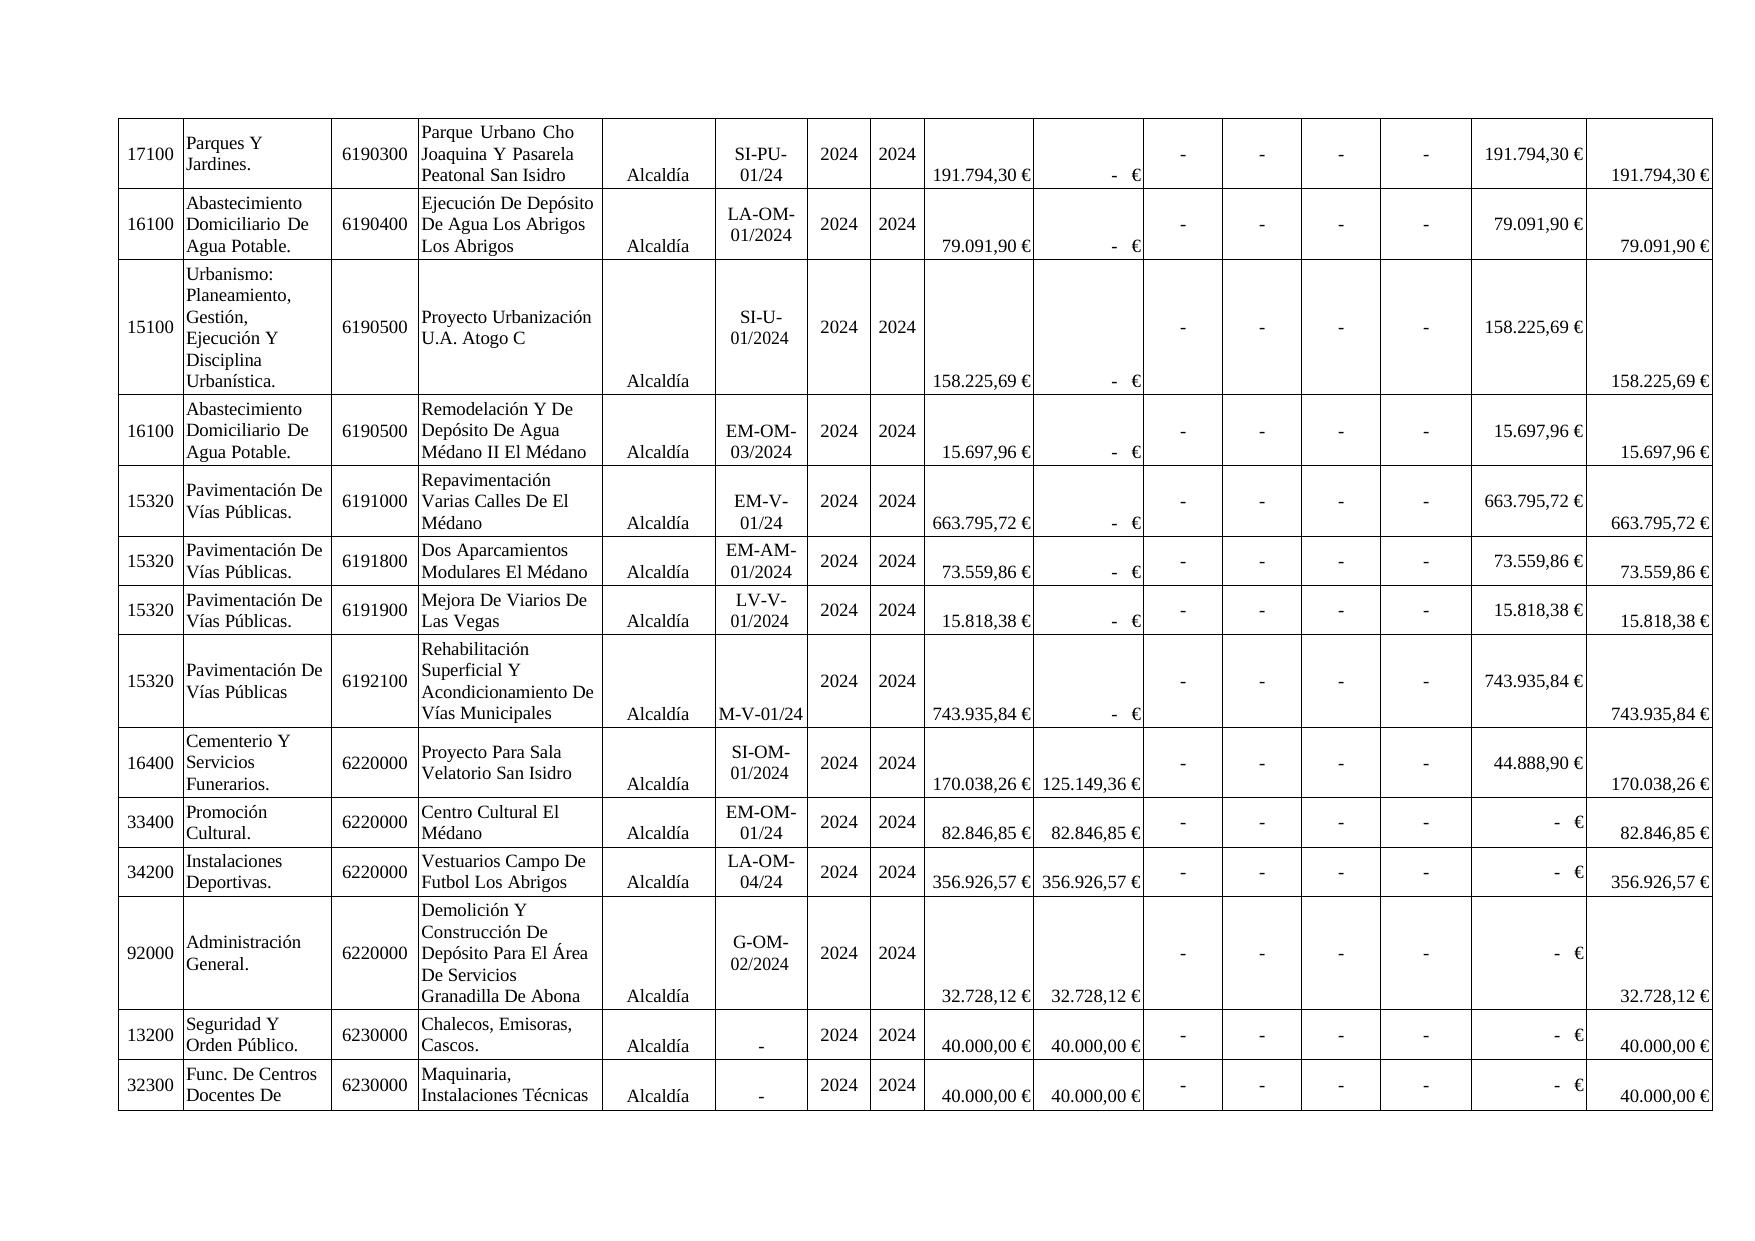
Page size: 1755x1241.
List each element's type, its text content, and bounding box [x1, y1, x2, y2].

table_cell - [1302, 897, 1380, 1009]
table_cell 743.935,84 € [1587, 635, 1712, 726]
table_cell 158.225,69 € [1472, 260, 1586, 394]
table_cell Alcaldía [603, 586, 715, 634]
table_cell - € [1472, 897, 1586, 1009]
table_cell - [1381, 897, 1471, 1009]
table_cell LA-OM- 01/2024 [716, 189, 807, 259]
table_cell 15.818,38 € [925, 586, 1033, 634]
table_header 191.794,30 € [1587, 119, 1712, 188]
table_cell - [1302, 395, 1380, 465]
table_cell - [1381, 1010, 1471, 1058]
table_cell - [1223, 635, 1301, 726]
table_cell 170.038,26 € [1587, 728, 1712, 797]
table_cell - [1144, 466, 1222, 536]
table_cell Mejora De Viarios De Las Vegas [419, 586, 602, 634]
table_cell 13200 [119, 1010, 183, 1058]
table_cell - [1144, 537, 1222, 585]
table_cell - [1223, 1060, 1301, 1109]
table_cell 356.926,57 € [1034, 848, 1143, 896]
table_cell 92000 [119, 897, 183, 1009]
table_cell - [1381, 537, 1471, 585]
table_cell Alcaldía [603, 189, 715, 259]
table_cell 6220000 [332, 728, 418, 797]
table_cell - [1144, 586, 1222, 634]
table_cell 2024 [808, 1010, 870, 1058]
table_cell 6220000 [332, 897, 418, 1009]
table_cell - [1223, 537, 1301, 585]
table_cell 33400 [119, 798, 183, 846]
table_cell 79.091,90 € [925, 189, 1033, 259]
table_cell 82.846,85 € [925, 798, 1033, 846]
table_cell - € [1472, 798, 1586, 846]
table_cell 15.818,38 € [1472, 586, 1586, 634]
table_cell - [1381, 189, 1471, 259]
table_header Parques Y Jardines. [184, 119, 331, 188]
table_cell - [1381, 728, 1471, 797]
table_cell 32.728,12 € [925, 897, 1033, 1009]
table_cell - [1302, 635, 1380, 726]
table_cell 2024 [808, 728, 870, 797]
table_header 191.794,30 € [1472, 119, 1586, 188]
table_cell - [1302, 537, 1380, 585]
table_cell EM-OM- 01/24 [716, 798, 807, 846]
table_cell 2024 [871, 189, 924, 259]
table_cell 6192100 [332, 635, 418, 726]
table_cell - [1144, 395, 1222, 465]
table_cell Alcaldía [603, 798, 715, 846]
table_cell Alcaldía [603, 537, 715, 585]
table_cell - [1381, 466, 1471, 536]
table_cell EM-OM- 03/2024 [716, 395, 807, 465]
table_cell Cementerio Y Servicios Funerarios. [184, 728, 331, 797]
table_cell 743.935,84 € [925, 635, 1033, 726]
table_header - [1302, 119, 1380, 188]
table_cell 2024 [871, 897, 924, 1009]
table_cell - [1302, 728, 1380, 797]
table_cell 6190500 [332, 395, 418, 465]
table_cell 15320 [119, 586, 183, 634]
table_cell - [1144, 635, 1222, 726]
table_cell 6191900 [332, 586, 418, 634]
table_cell - € [1472, 848, 1586, 896]
table_cell 743.935,84 € [1472, 635, 1586, 726]
table_cell 2024 [808, 260, 870, 394]
table_cell 40.000,00 € [925, 1060, 1033, 1109]
table_cell - [1144, 728, 1222, 797]
table_header 2024 [808, 119, 870, 188]
table_cell - [1144, 798, 1222, 846]
table_cell Urbanismo: Planeamiento, Gestión, Ejecución Y Disciplina Urbanística. [184, 260, 331, 394]
table_cell Alcaldía [603, 395, 715, 465]
table_cell 40.000,00 € [1034, 1010, 1143, 1058]
table_cell Proyecto Urbanización U.A. Atogo C [419, 260, 602, 394]
table_cell 73.559,86 € [925, 537, 1033, 585]
table_cell 663.795,72 € [1587, 466, 1712, 536]
table_cell 15.697,96 € [925, 395, 1033, 465]
table_cell - [1144, 1010, 1222, 1058]
table_cell Func. De Centros Docentes De [184, 1060, 331, 1109]
table_cell 15320 [119, 537, 183, 585]
table_cell - [1223, 848, 1301, 896]
table_cell LA-OM- 04/24 [716, 848, 807, 896]
table_cell 2024 [871, 466, 924, 536]
table_cell Pavimentación De Vías Públicas. [184, 537, 331, 585]
table_cell - [1381, 635, 1471, 726]
table_header SI-PU- 01/24 [716, 119, 807, 188]
table_cell 2024 [808, 189, 870, 259]
table_header 2024 [871, 119, 924, 188]
table_cell Vestuarios Campo De Futbol Los Abrigos [419, 848, 602, 896]
table_cell 79.091,90 € [1587, 189, 1712, 259]
table_cell - [1302, 466, 1380, 536]
table_cell EM-AM- 01/2024 [716, 537, 807, 585]
table_cell 15320 [119, 466, 183, 536]
table_cell Abastecimiento Domiciliario De Agua Potable. [184, 189, 331, 259]
table_cell 125.149,36 € [1034, 728, 1143, 797]
table_cell - [1144, 189, 1222, 259]
table_cell - [1223, 395, 1301, 465]
table_cell 16100 [119, 395, 183, 465]
table_cell 2024 [871, 635, 924, 726]
table_cell - [1302, 798, 1380, 846]
table_cell 82.846,85 € [1587, 798, 1712, 846]
table_cell 6190500 [332, 260, 418, 394]
table_cell - [1223, 466, 1301, 536]
table_cell Abastecimiento Domiciliario De Agua Potable. [184, 395, 331, 465]
table_cell 40.000,00 € [1587, 1010, 1712, 1058]
table_cell - € [1034, 395, 1143, 465]
table_cell - [1223, 189, 1301, 259]
table_cell 6220000 [332, 798, 418, 846]
table_cell 16400 [119, 728, 183, 797]
table_cell 15.697,96 € [1472, 395, 1586, 465]
table_cell 158.225,69 € [925, 260, 1033, 394]
table_cell 40.000,00 € [1034, 1060, 1143, 1109]
table_cell 2024 [808, 1060, 870, 1109]
table_cell Promoción Cultural. [184, 798, 331, 846]
table_cell Alcaldía [603, 466, 715, 536]
table_cell - [1223, 897, 1301, 1009]
table_cell SI-OM- 01/2024 [716, 728, 807, 797]
table_cell 16100 [119, 189, 183, 259]
table_cell 6220000 [332, 848, 418, 896]
table_cell - € [1472, 1060, 1586, 1109]
table_cell 79.091,90 € [1472, 189, 1586, 259]
table_cell 32300 [119, 1060, 183, 1109]
table_cell 2024 [871, 1010, 924, 1058]
table_cell - € [1034, 260, 1143, 394]
table_cell M-V-01/24 [716, 635, 807, 726]
table_cell 6191000 [332, 466, 418, 536]
table_cell Rehabilitación Superficial Y Acondicionamiento De Vías Municipales [419, 635, 602, 726]
table_cell Alcaldía [603, 897, 715, 1009]
table_cell - [1223, 586, 1301, 634]
table_cell 2024 [808, 537, 870, 585]
table_cell 32.728,12 € [1587, 897, 1712, 1009]
table_cell - [716, 1060, 807, 1109]
table_cell 73.559,86 € [1587, 537, 1712, 585]
table_cell 158.225,69 € [1587, 260, 1712, 394]
table_cell Repavimentación Varias Calles De El Médano [419, 466, 602, 536]
table_cell 2024 [871, 537, 924, 585]
table_cell - [1144, 897, 1222, 1009]
table_cell Demolición Y Construcción De Depósito Para El Área De Servicios Granadilla De Abona [419, 897, 602, 1009]
table_header - € [1034, 119, 1143, 188]
table_cell 2024 [808, 897, 870, 1009]
table_cell - [1302, 189, 1380, 259]
table_cell LV-V- 01/2024 [716, 586, 807, 634]
table_cell - [1223, 728, 1301, 797]
table_cell 44.888,90 € [1472, 728, 1586, 797]
table_cell 2024 [808, 586, 870, 634]
table_cell Alcaldía [603, 848, 715, 896]
table_cell Instalaciones Deportivas. [184, 848, 331, 896]
table_header Alcaldía [603, 119, 715, 188]
table_cell 2024 [808, 848, 870, 896]
table_cell - € [1034, 537, 1143, 585]
table_cell 2024 [871, 848, 924, 896]
table_cell 6230000 [332, 1060, 418, 1109]
table_cell G-OM- 02/2024 [716, 897, 807, 1009]
table_cell 2024 [871, 395, 924, 465]
table_cell 663.795,72 € [925, 466, 1033, 536]
table_cell Alcaldía [603, 1010, 715, 1058]
table_cell - [1302, 586, 1380, 634]
table_cell Chalecos, Emisoras, Cascos. [419, 1010, 602, 1058]
table_cell - [1302, 260, 1380, 394]
table_cell SI-U- 01/2024 [716, 260, 807, 394]
table_cell 15100 [119, 260, 183, 394]
table_cell EM-V- 01/24 [716, 466, 807, 536]
table_cell 2024 [808, 798, 870, 846]
table_cell Proyecto Para Sala Velatorio San Isidro [419, 728, 602, 797]
table_cell 2024 [808, 466, 870, 536]
table_cell 82.846,85 € [1034, 798, 1143, 846]
table_cell 15.818,38 € [1587, 586, 1712, 634]
table_cell Pavimentación De Vías Públicas [184, 635, 331, 726]
table_cell - [1223, 798, 1301, 846]
table_cell - [1381, 586, 1471, 634]
table_cell Alcaldía [603, 1060, 715, 1109]
table_cell 6191800 [332, 537, 418, 585]
table_cell 6230000 [332, 1010, 418, 1058]
table_header 191.794,30 € [925, 119, 1033, 188]
table_cell - € [1034, 586, 1143, 634]
table_header Parque Urbano Cho Joaquina Y Pasarela Peatonal San Isidro [419, 119, 602, 188]
table_cell 15.697,96 € [1587, 395, 1712, 465]
table_cell - [1223, 260, 1301, 394]
table_cell 2024 [871, 798, 924, 846]
table_cell Administración General. [184, 897, 331, 1009]
table_cell Remodelación Y De Depósito De Agua Médano II El Médano [419, 395, 602, 465]
table_cell 6190400 [332, 189, 418, 259]
table_cell - [1381, 1060, 1471, 1109]
table_cell 34200 [119, 848, 183, 896]
table_cell 356.926,57 € [1587, 848, 1712, 896]
table_cell 2024 [871, 1060, 924, 1109]
table_cell 170.038,26 € [925, 728, 1033, 797]
table_header 6190300 [332, 119, 418, 188]
table_cell - [1144, 1060, 1222, 1109]
table_cell Alcaldía [603, 635, 715, 726]
table_cell - € [1034, 189, 1143, 259]
table_cell Maquinaria, Instalaciones Técnicas [419, 1060, 602, 1109]
table_cell - [1223, 1010, 1301, 1058]
table_cell 2024 [808, 635, 870, 726]
table_cell 2024 [808, 395, 870, 465]
table_cell 2024 [871, 728, 924, 797]
table_cell 40.000,00 € [925, 1010, 1033, 1058]
table_header - [1223, 119, 1301, 188]
table_cell 15320 [119, 635, 183, 726]
table_header - [1381, 119, 1471, 188]
table_cell Pavimentación De Vías Públicas. [184, 586, 331, 634]
table_cell Alcaldía [603, 260, 715, 394]
table_cell 2024 [871, 260, 924, 394]
table_cell - € [1472, 1010, 1586, 1058]
table_cell - [1381, 260, 1471, 394]
table_cell Dos Aparcamientos Modulares El Médano [419, 537, 602, 585]
table_cell 356.926,57 € [925, 848, 1033, 896]
table_header 17100 [119, 119, 183, 188]
table_cell - [1302, 848, 1380, 896]
table_cell Seguridad Y Orden Público. [184, 1010, 331, 1058]
table_cell 32.728,12 € [1034, 897, 1143, 1009]
table_cell Centro Cultural El Médano [419, 798, 602, 846]
table_cell - [1302, 1010, 1380, 1058]
table_cell 2024 [871, 586, 924, 634]
table_cell - [716, 1010, 807, 1058]
table_cell - € [1034, 466, 1143, 536]
table_cell Alcaldía [603, 728, 715, 797]
table_cell - [1381, 848, 1471, 896]
table_cell 40.000,00 € [1587, 1060, 1712, 1109]
table_cell - [1144, 848, 1222, 896]
table_cell - [1144, 260, 1222, 394]
table_cell 663.795,72 € [1472, 466, 1586, 536]
table_header - [1144, 119, 1222, 188]
table_cell 73.559,86 € [1472, 537, 1586, 585]
table_cell - [1302, 1060, 1380, 1109]
table_cell - € [1034, 635, 1143, 726]
table_cell - [1381, 798, 1471, 846]
table_cell Pavimentación De Vías Públicas. [184, 466, 331, 536]
table_cell Ejecución De Depósito De Agua Los Abrigos Los Abrigos [419, 189, 602, 259]
table_cell - [1381, 395, 1471, 465]
